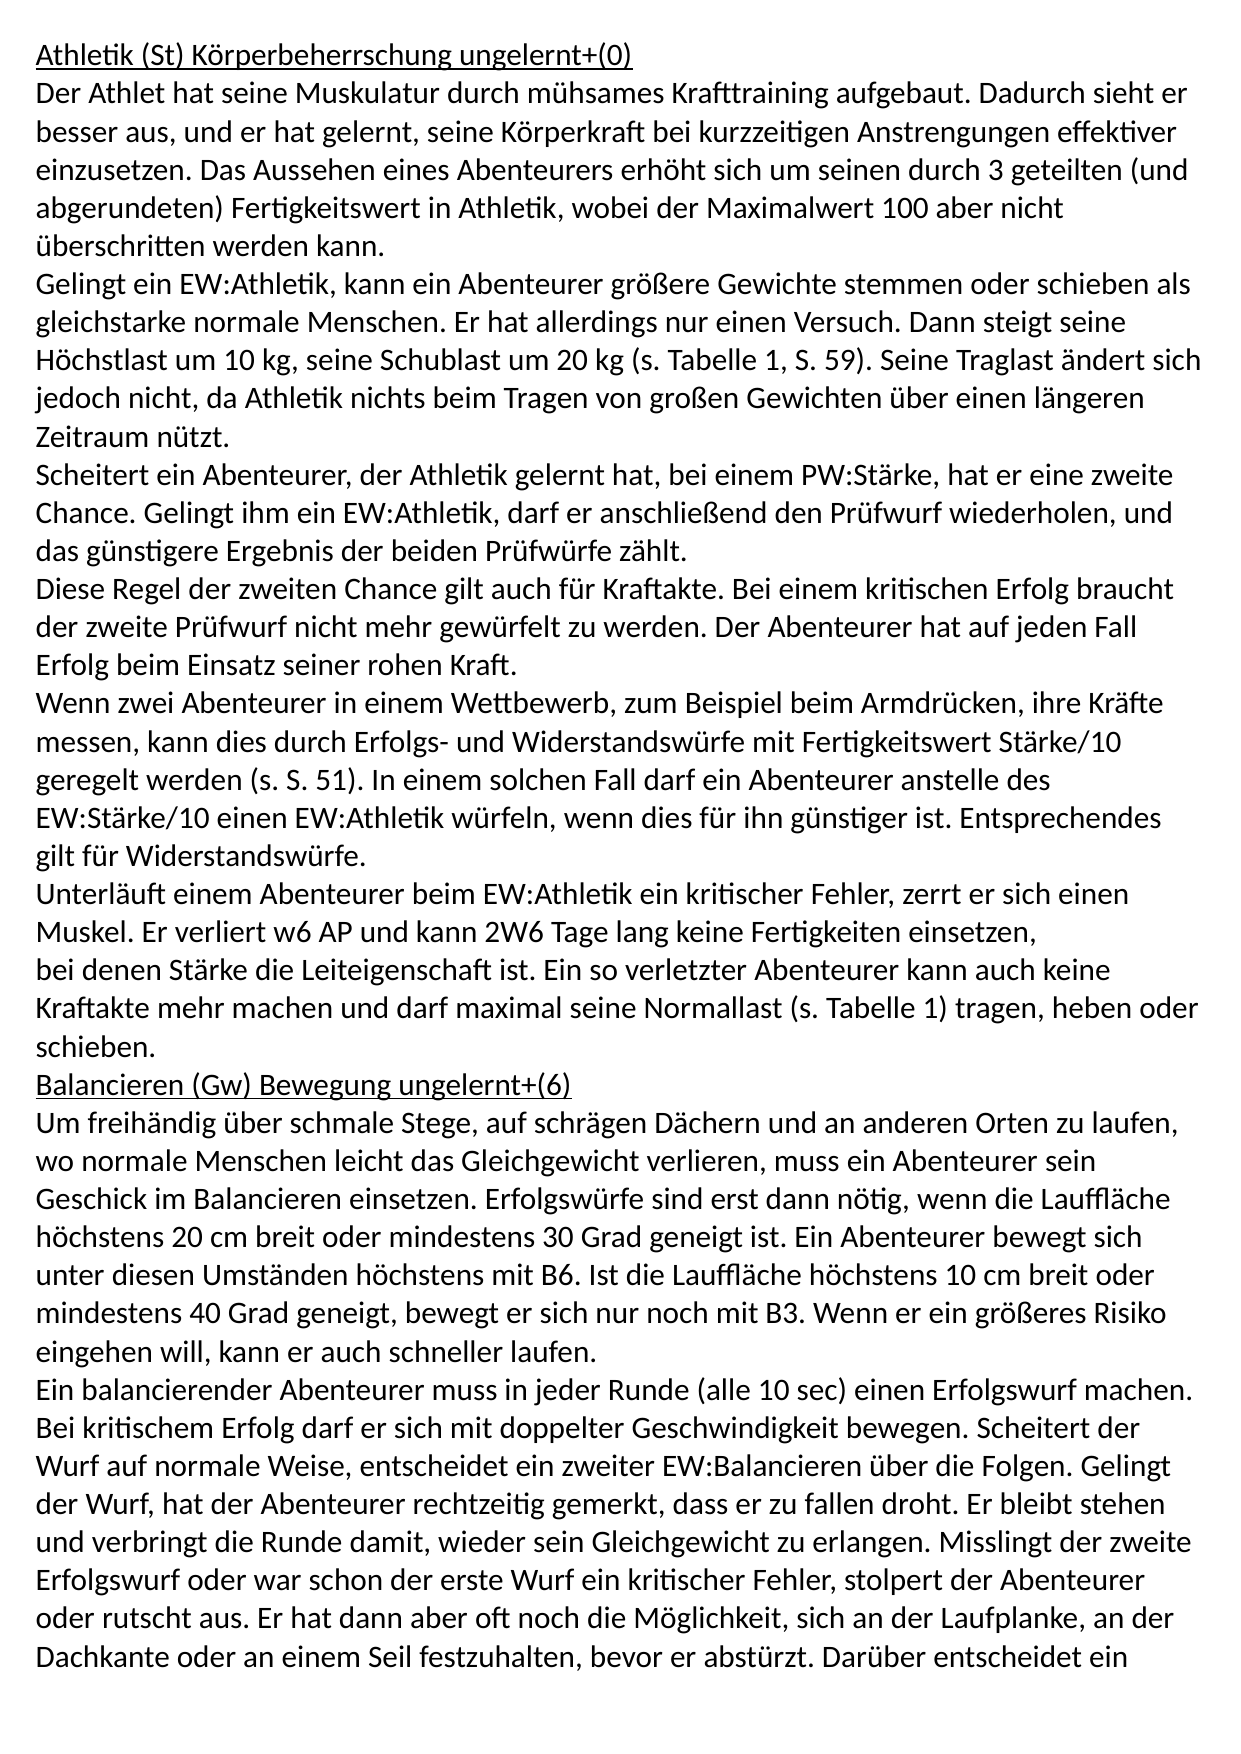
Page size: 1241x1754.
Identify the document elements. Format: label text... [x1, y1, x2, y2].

text Ein balancierender Abenteurer muss in jeder Runde (alle 10 sec) einen Erfolgswurf machen. Bei kritischem Erfolg darf er sich mit doppelter Geschwindigkeit bewegen. Scheitert der Wurf auf normale Weise, entscheidet ein zweiter EW:Balancieren über die Folgen. Gelingt der Wurf, hat der Abenteurer rechtzeitig gemerkt, dass er zu fallen droht. Er bleibt stehen und verbringt die Runde damit, wieder sein Gleichgewicht zu erlangen. Misslingt der zweite Erfolgswurf oder war schon der erste Wurf ein kritischer Fehler, stolpert der Abenteurer oder rutscht aus. Er hat dann aber oft noch die Möglichkeit, sich an der Laufplanke, an der Dachkante oder an einem Seil festzuhalten, bevor er abstürzt. Darüber entscheidet ein [35, 1370, 1205, 1675]
text Unterläuft einem Abenteurer beim EW:Athletik ein kritischer Fehler, zerrt er sich einen Muskel. Er verliert w6 AP und kann 2W6 Tage lang keine Fertigkeiten einsetzen, [35, 874, 1205, 950]
text Scheitert ein Abenteurer, der Athletik gelernt hat, bei einem PW:Stärke, hat er eine zweite Chance. Gelingt ihm ein EW:Athletik, darf er anschließend den Prüfwurf wiederholen, und das günstigere Ergebnis der beiden Prüfwürfe zählt. [35, 455, 1205, 569]
text Der Athlet hat seine Muskulatur durch mühsames Krafttraining aufgebaut. Dadurch sieht er besser aus, und er hat gelernt, seine Körperkraft bei kurzzeitigen Anstrengungen effektiver einzusetzen. Das Aussehen eines Abenteurers erhöht sich um seinen durch 3 geteilten (und abgerundeten) Fertigkeitswert in Athletik, wobei der Maximalwert 100 aber nicht [35, 73, 1205, 226]
text bei denen Stärke die Leiteigenschaft ist. Ein so verletzter Abenteurer kann auch keine Kraftakte mehr machen und darf maximal seine Normallast (s. Tabelle 1) tragen, heben oder [35, 950, 1205, 1027]
text schieben. [35, 1027, 1205, 1065]
text Erfolg beim Einsatz seiner rohen Kraft. Wenn zwei Abenteurer in einem Wettbewerb, zum Beispiel beim Armdrücken, ihre Kräfte messen, kann dies durch Erfolgs- und Widerstandswürfe mit Fertigkeitswert Stärke/10 [35, 645, 1205, 760]
text geregelt werden (s. S. 51). In einem solchen Fall darf ein Abenteurer anstelle des EW:Stärke/10 einen EW:Athletik würfeln, wenn dies für ihn günstiger ist. Entsprechendes gilt für Widerstandswürfe. [35, 760, 1205, 874]
text Gelingt ein EW:Athletik, kann ein Abenteurer größere Gewichte stemmen oder schieben als gleichstarke normale Menschen. Er hat allerdings nur einen Versuch. Dann steigt seine [35, 264, 1205, 340]
text Um freihändig über schmale Stege, auf schrägen Dächern und an anderen Orten zu laufen, wo normale Menschen leicht das Gleichgewicht verlieren, muss ein Abenteurer sein Geschick im Balancieren einsetzen. Erfolgswürfe sind erst dann nötig, wenn die Lauffläche höchstens 20 cm breit oder mindestens 30 Grad geneigt ist. Ein Abenteurer bewegt sich unter diesen Umständen höchstens mit B6. Ist die Lauffläche höchstens 10 cm breit oder mindestens 40 Grad geneigt, bewegt er sich nur noch mit B3. Wenn er ein größeres Risiko eingehen will, kann er auch schneller laufen. [35, 1103, 1205, 1370]
text Höchstlast um 10 kg, seine Schublast um 20 kg (s. Tabelle 1, S. 59). Seine Traglast ändert sich jedoch nicht, da Athletik nichts beim Tragen von großen Gewichten über einen längeren Zeitraum nützt. [35, 340, 1205, 455]
text überschritten werden kann. [35, 226, 1205, 264]
text Diese Regel der zweiten Chance gilt auch für Kraftakte. Bei einem kritischen Erfolg braucht der zweite Prüfwurf nicht mehr gewürfelt zu werden. Der Abenteurer hat auf jeden Fall [35, 569, 1205, 645]
text Athletik (St) Körperbeherrschung ungelernt+(0) [35, 35, 1205, 73]
text Balancieren (Gw) Bewegung ungelernt+(6) [35, 1065, 1205, 1103]
